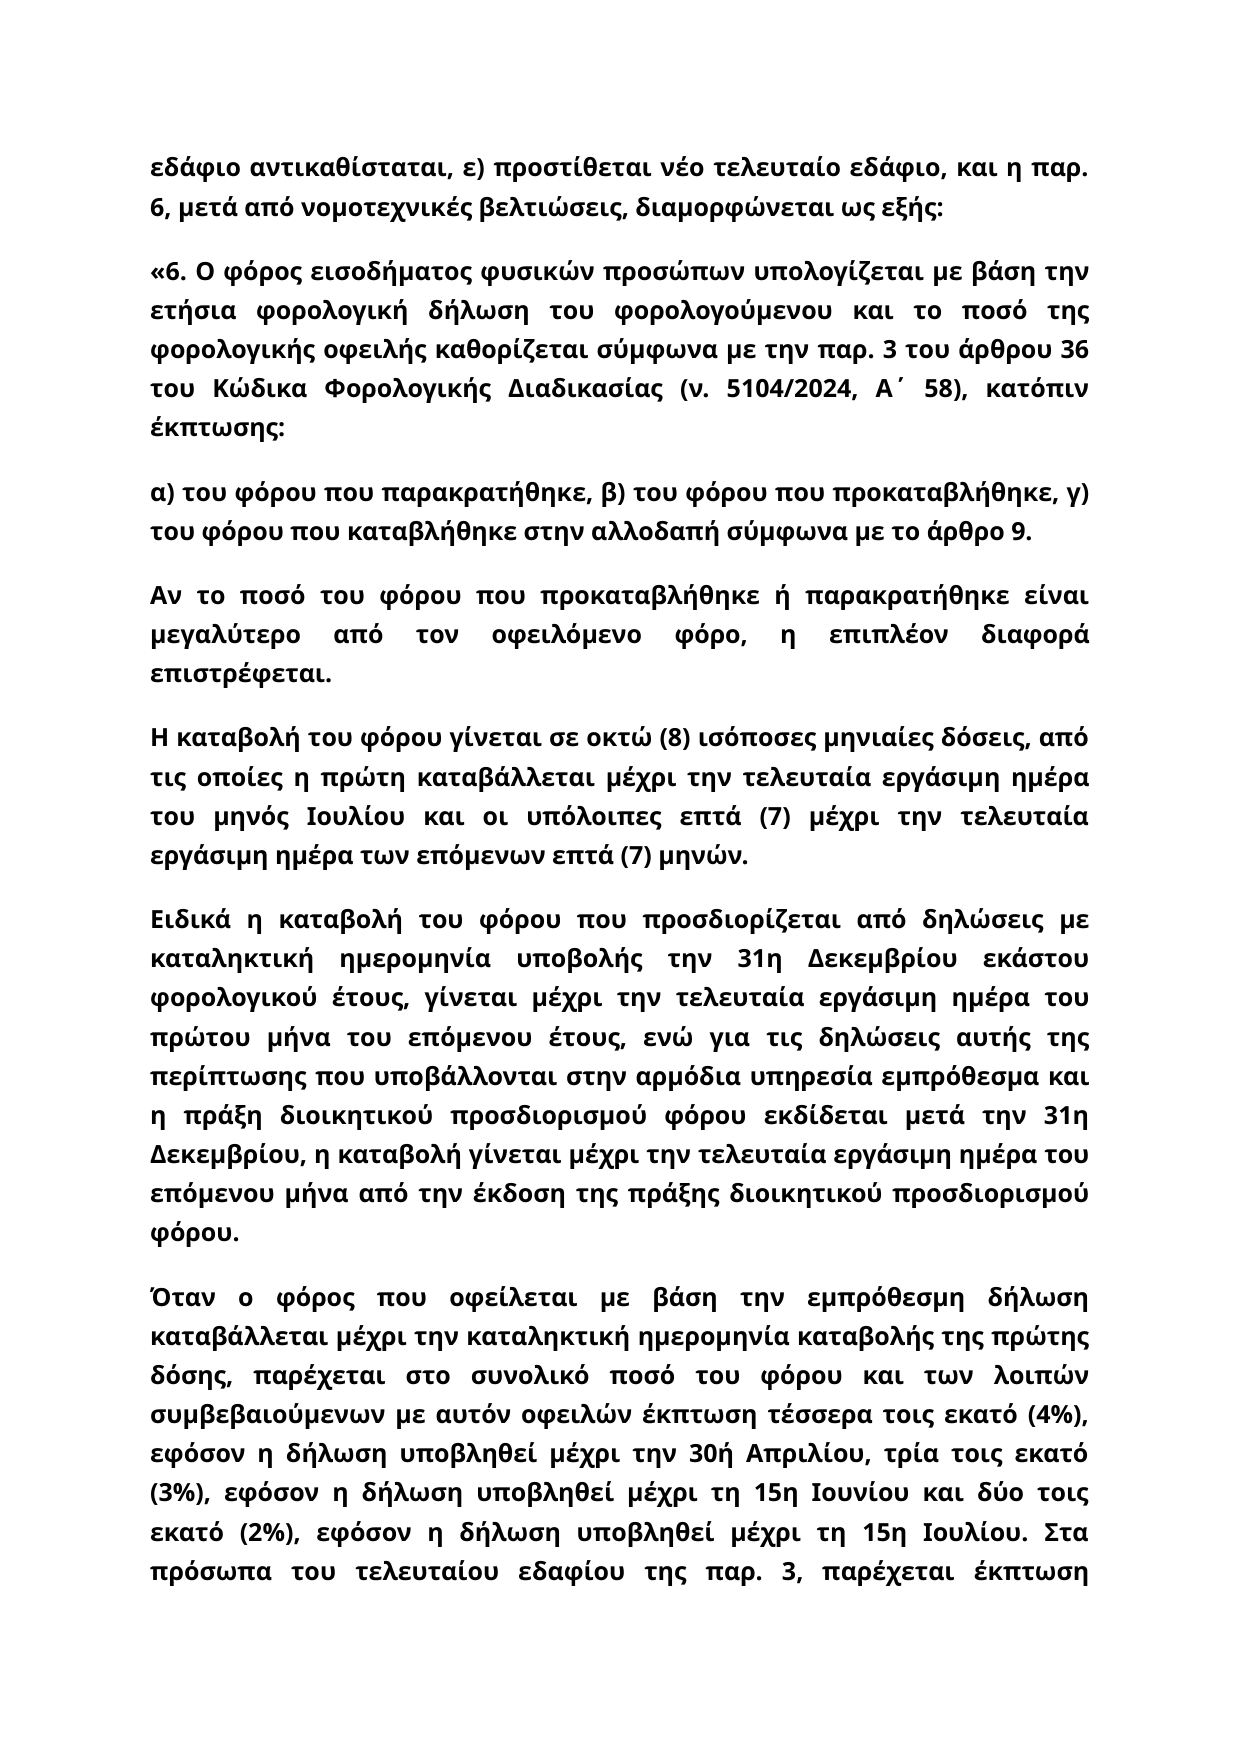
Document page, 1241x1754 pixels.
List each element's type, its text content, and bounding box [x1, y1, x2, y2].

text Αν το ποσό του φόρου που προκαταβλήθηκε ή παρακρατήθηκε είναι μεγαλύτερο από τον οφειλόμενο φόρο, η επιπλέον διαφορά επιστρέφεται. [150, 577, 1090, 690]
text εδάφιο αντικαθίσταται, ε) προστίθεται νέο τελευταίο εδάφιο, και η παρ. 6, μετά από νομοτεχνικές βελτιώσεις, διαμορφώνεται ως εξής: [150, 150, 1090, 223]
text Η καταβολή του φόρου γίνεται σε οκτώ (8) ισόποσες μηνιαίες δόσεις, από τις οποίες η πρώτη καταβάλλεται μέχρι την τελευταία εργάσιμη ημέρα του μηνός Ιουλίου και οι υπόλοιπες επτά (7) μέχρι την τελευταία εργάσιμη ημέρα των επόμενων επτά (7) μηνών. [150, 720, 1090, 872]
text Ειδικά η καταβολή του φόρου που προσδιορίζεται από δηλώσεις με καταληκτική ημερομηνία υποβολής την 31η Δεκεμβρίου εκάστου φορολογικού έτους, γίνεται μέχρι την τελευταία εργάσιμη ημέρα του πρώτου μήνα του επόμενου έτους, ενώ για τις δηλώσεις αυτής της περίπτωσης που υποβάλλονται στην αρμόδια υπηρεσία εμπρόθεσμα και η πράξη διοικητικού προσδιορισμού φόρου εκδίδεται μετά την 31η Δεκεμβρίου, η καταβολή γίνεται μέχρι την τελευταία εργάσιμη ημέρα του επόμενου μήνα από την έκδοση της πράξης διοικητικού προσδιορισμού φόρου. [150, 902, 1090, 1249]
text Όταν ο φόρος που οφείλεται με βάση την εμπρόθεσμη δήλωση καταβάλλεται μέχρι την καταληκτική ημερομηνία καταβολής της πρώτης δόσης, παρέχεται στο συνολικό ποσό του φόρου και των λοιπών συμβεβαιούμενων με αυτόν οφειλών έκπτωση τέσσερα τοις εκατό (4%), εφόσον η δήλωση υποβληθεί μέχρι την 30ή Απριλίου, τρία τοις εκατό (3%), εφόσον η δήλωση υποβληθεί μέχρι τη 15η Ιουνίου και δύο τοις εκατό (2%), εφόσον η δήλωση υποβληθεί μέχρι τη 15η Ιουλίου. Στα πρόσωπα του τελευταίου εδαφίου της παρ. 3, παρέχεται έκπτωση [150, 1279, 1090, 1587]
text «6. Ο φόρος εισοδήματος φυσικών προσώπων υπολογίζεται με βάση την ετήσια φορολογική δήλωση του φορολογούμενου και το ποσό της φορολογικής οφειλής καθορίζεται σύμφωνα με την παρ. 3 του άρθρου 36 του Κώδικα Φορολογικής Διαδικασίας (ν. 5104/2024, Α΄ 58), κατόπιν έκπτωσης: [150, 253, 1090, 444]
text α) του φόρου που παρακρατήθηκε, β) του φόρου που προκαταβλήθηκε, γ) του φόρου που καταβλήθηκε στην αλλοδαπή σύμφωνα με το άρθρο 9. [150, 474, 1090, 547]
